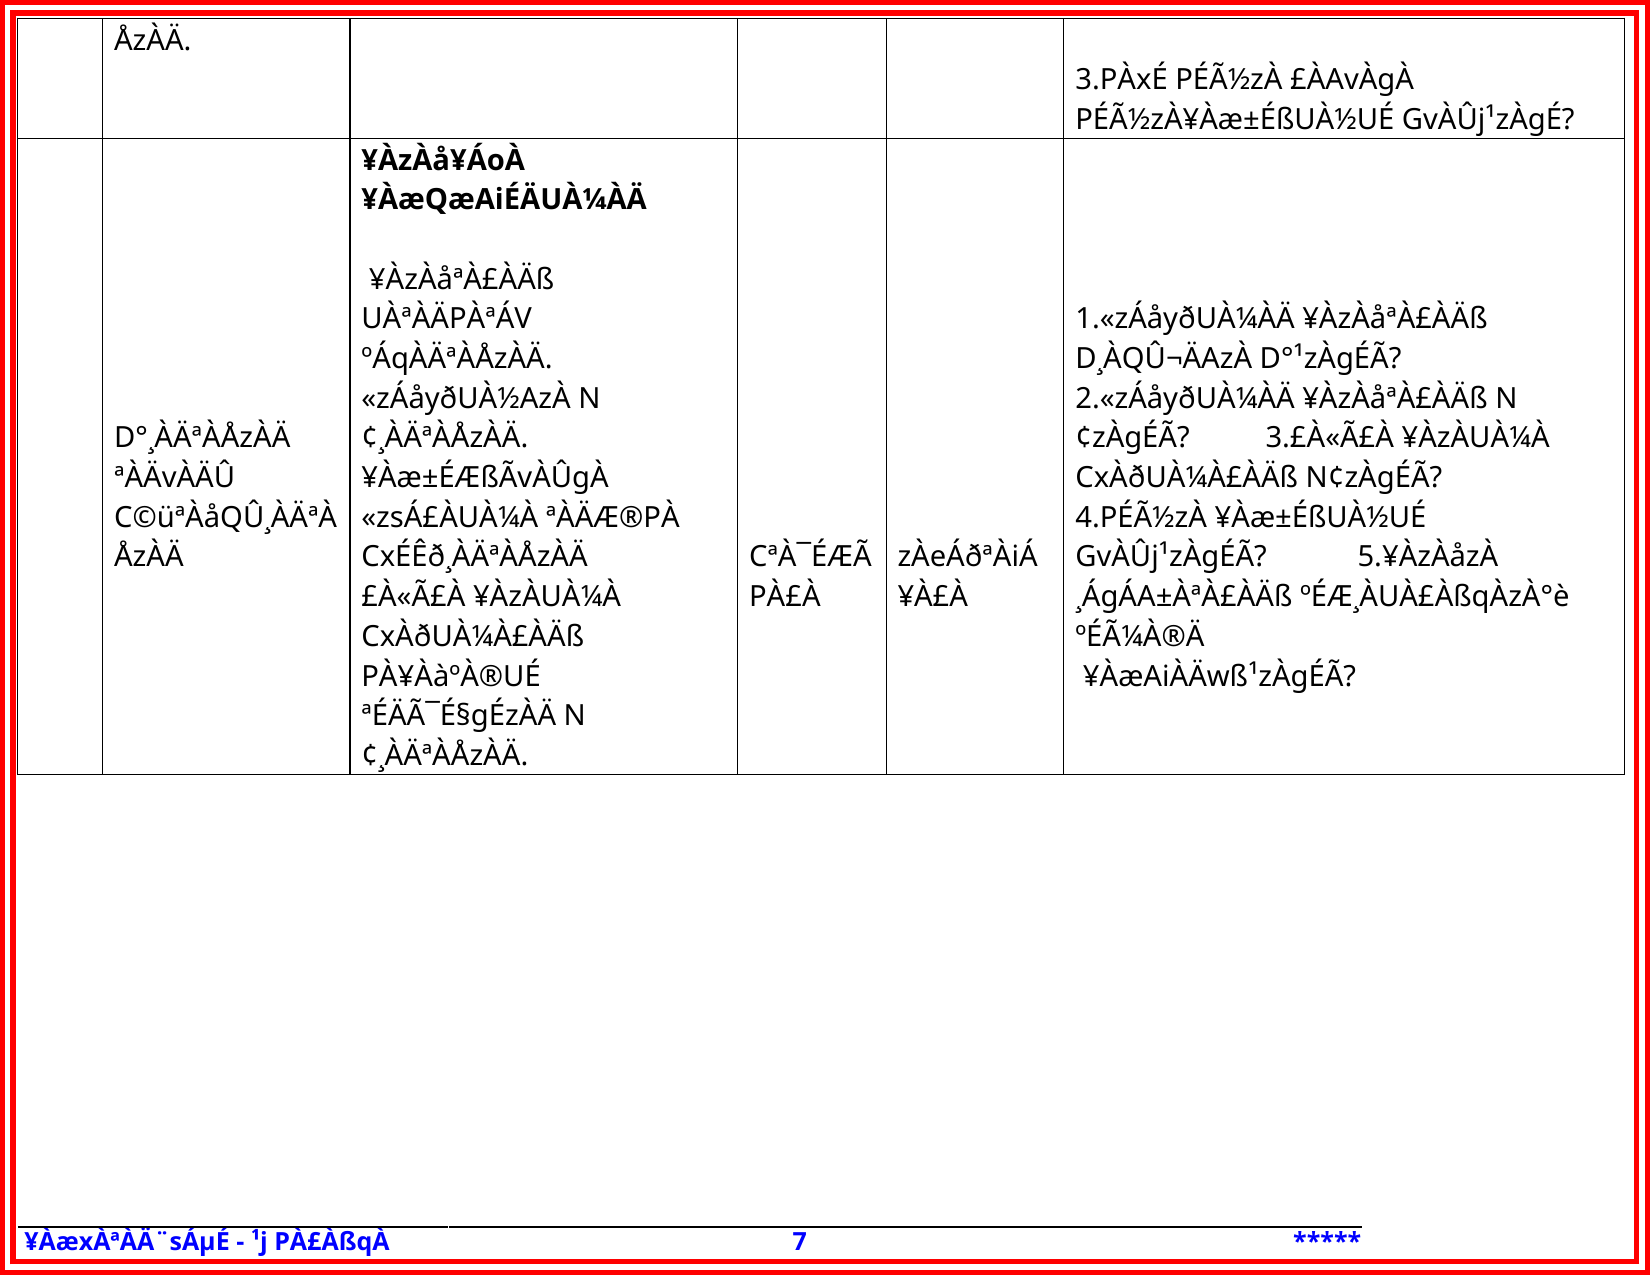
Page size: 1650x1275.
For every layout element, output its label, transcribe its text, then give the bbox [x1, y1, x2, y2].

table_cell [887, 19, 1063, 138]
table_cell D°¸ÀÄªÀÅzÀÄ ªÀÄvÀÄÛ C©üªÀåQÛ¸ÀÄªÀÅzÀÄ [103, 139, 349, 774]
table_cell [18, 139, 102, 774]
table_cell [351, 19, 737, 138]
table_cell 1.«zÁåyðUÀ¼ÀÄ ¥ÀzÀåªÀ£ÀÄß D¸ÀQÛ¬ÄAzÀ D°¹zÀgÉÃ? 2.«zÁåyðUÀ¼ÀÄ ¥ÀzÀåªÀ£ÀÄß N¢zÀgÉÃ? 3.£À«Ã£À ¥ÀzÀUÀ¼À CxÀðUÀ¼À£ÀÄß N¢zÀgÉÃ? 4.PÉÃ½zÀ ¥Àæ±ÉßUÀ½UÉ GvÀÛj¹zÀgÉÃ? 5.¥ÀzÀåzÀ ¸ÁgÁA±ÀªÀ£ÀÄß ºÉÆ¸ÀUÀ£ÀßqÀzÀ°è ºÉÃ¼À®Ä ¥ÀæAiÀÄwß¹zÀgÉÃ? [1064, 139, 1624, 774]
table_cell ÅzÀÄ. [103, 19, 349, 138]
table_cell [738, 19, 886, 138]
table_cell [18, 19, 102, 138]
table_cell 3.PÀxÉ PÉÃ½zÀ £ÀAvÀgÀ PÉÃ½zÀ¥Àæ±ÉßUÀ½UÉ GvÀÛj¹zÀgÉ? [1064, 19, 1624, 138]
table_cell CªÀ¯ÉÆÃPÀ£À [738, 139, 886, 774]
table_cell zÀeÁðªÀiÁ¥À£À [887, 139, 1063, 774]
table_cell ¥ÀzÀå¥ÁoÀ ¥ÀæQæAiÉÄUÀ¼ÀÄ ¥ÀzÀåªÀ£ÀÄß UÀªÀÄPÀªÁV ºÁqÀÄªÀÅzÀÄ. «zÁåyðUÀ½AzÀ N¢¸ÀÄªÀÅzÀÄ. ¥Àæ±ÉÆßÃvÀÛgÀ «zsÁ£ÀUÀ¼À ªÀÄÆ®PÀ CxÉÊð¸ÀÄªÀÅzÀÄ £À«Ã£À ¥ÀzÀUÀ¼À CxÀðUÀ¼À£ÀÄß PÀ¥ÀàºÀ®UÉ ªÉÄÃ¯É§gÉzÀÄ N¢¸ÀÄªÀÅzÀÄ. [351, 139, 737, 774]
